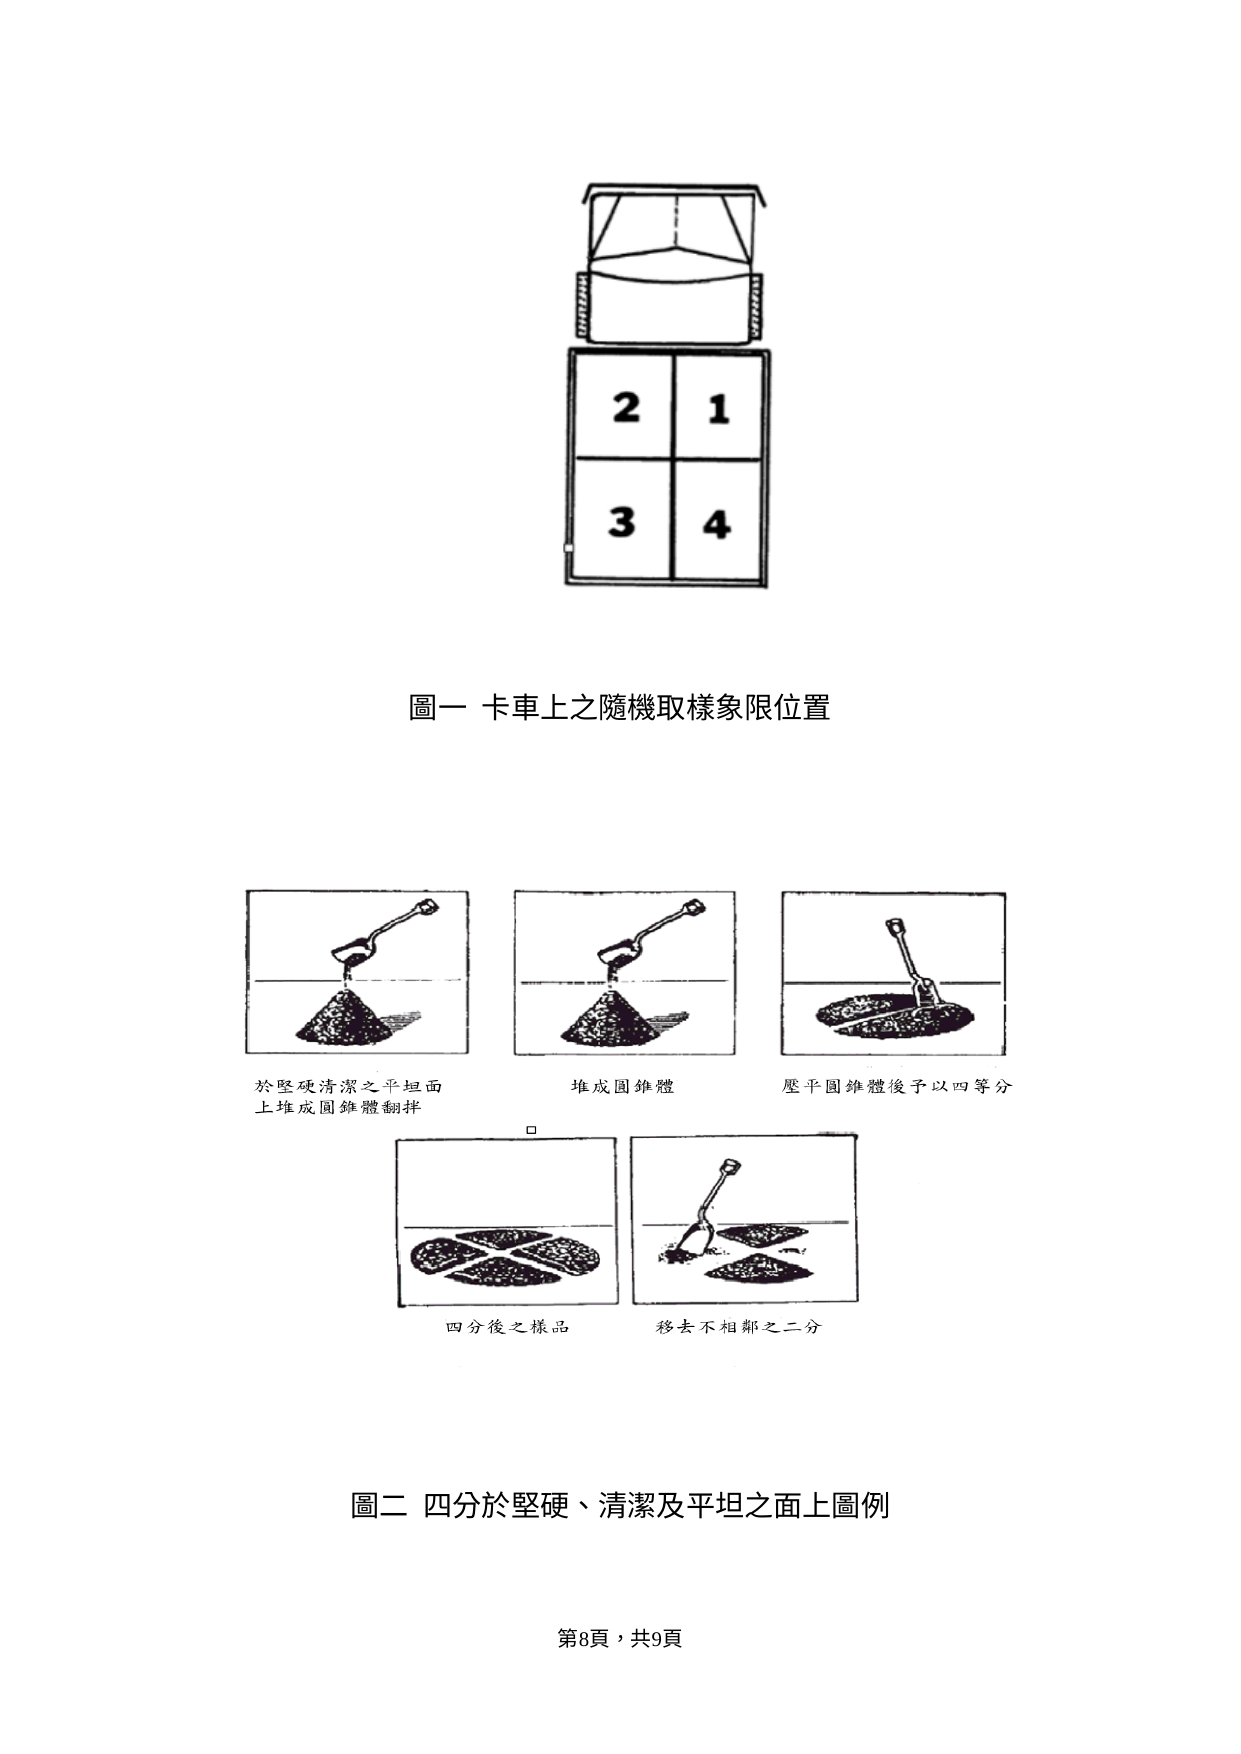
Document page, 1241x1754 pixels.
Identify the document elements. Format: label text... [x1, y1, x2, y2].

text 圖一 卡車上之隨機取樣象限位置 [148, 685, 1092, 727]
text 圖二 四分於堅硬、清潔及平坦之面上圖例 [148, 1483, 1092, 1525]
picture [181, 844, 1059, 1377]
picture [386, 118, 884, 594]
